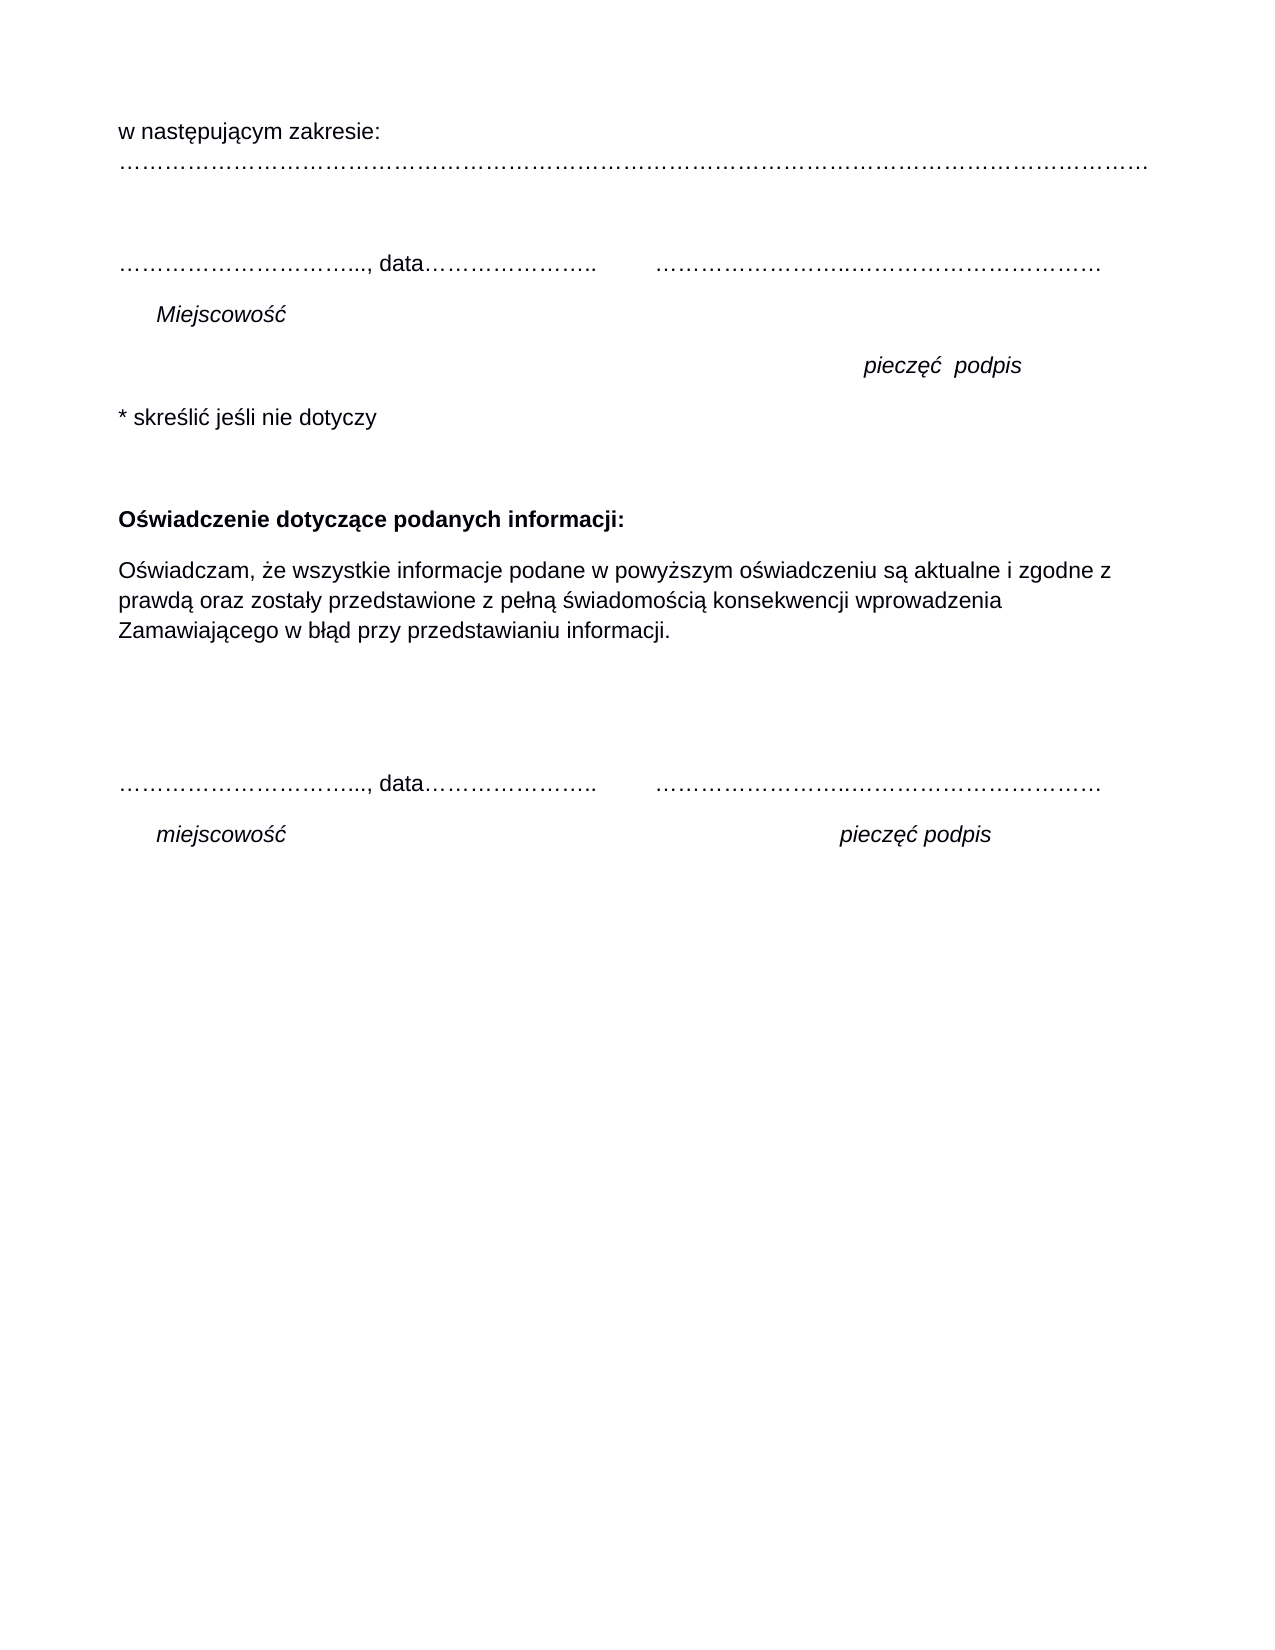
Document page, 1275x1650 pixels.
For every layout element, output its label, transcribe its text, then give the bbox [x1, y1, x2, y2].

text * skreślić jeśli nie dotyczy [118, 403, 1157, 430]
text w następującym zakresie: ……………………………………………………………………………………………………………………… [118, 118, 1157, 175]
text pieczęć podpis [118, 352, 1157, 379]
text Oświadczenie dotyczące podanych informacji: [118, 506, 1157, 532]
text …………………………..., data………………….. ……………………..…………………………… [118, 250, 1157, 277]
text miejscowość pieczęć podpis [118, 821, 1157, 848]
text …………………………..., data………………….. ……………………..…………………………… [118, 770, 1157, 797]
text Miejscowość [118, 301, 1157, 328]
text Oświadczam, że wszystkie informacje podane w powyższym oświadczeniu są aktualne i zgodne z prawdą oraz zostały przedstawione z pełną świadomością konsekwencji wprowadzenia Zamawiającego w błąd przy przedstawianiu informacji. [118, 557, 1157, 643]
